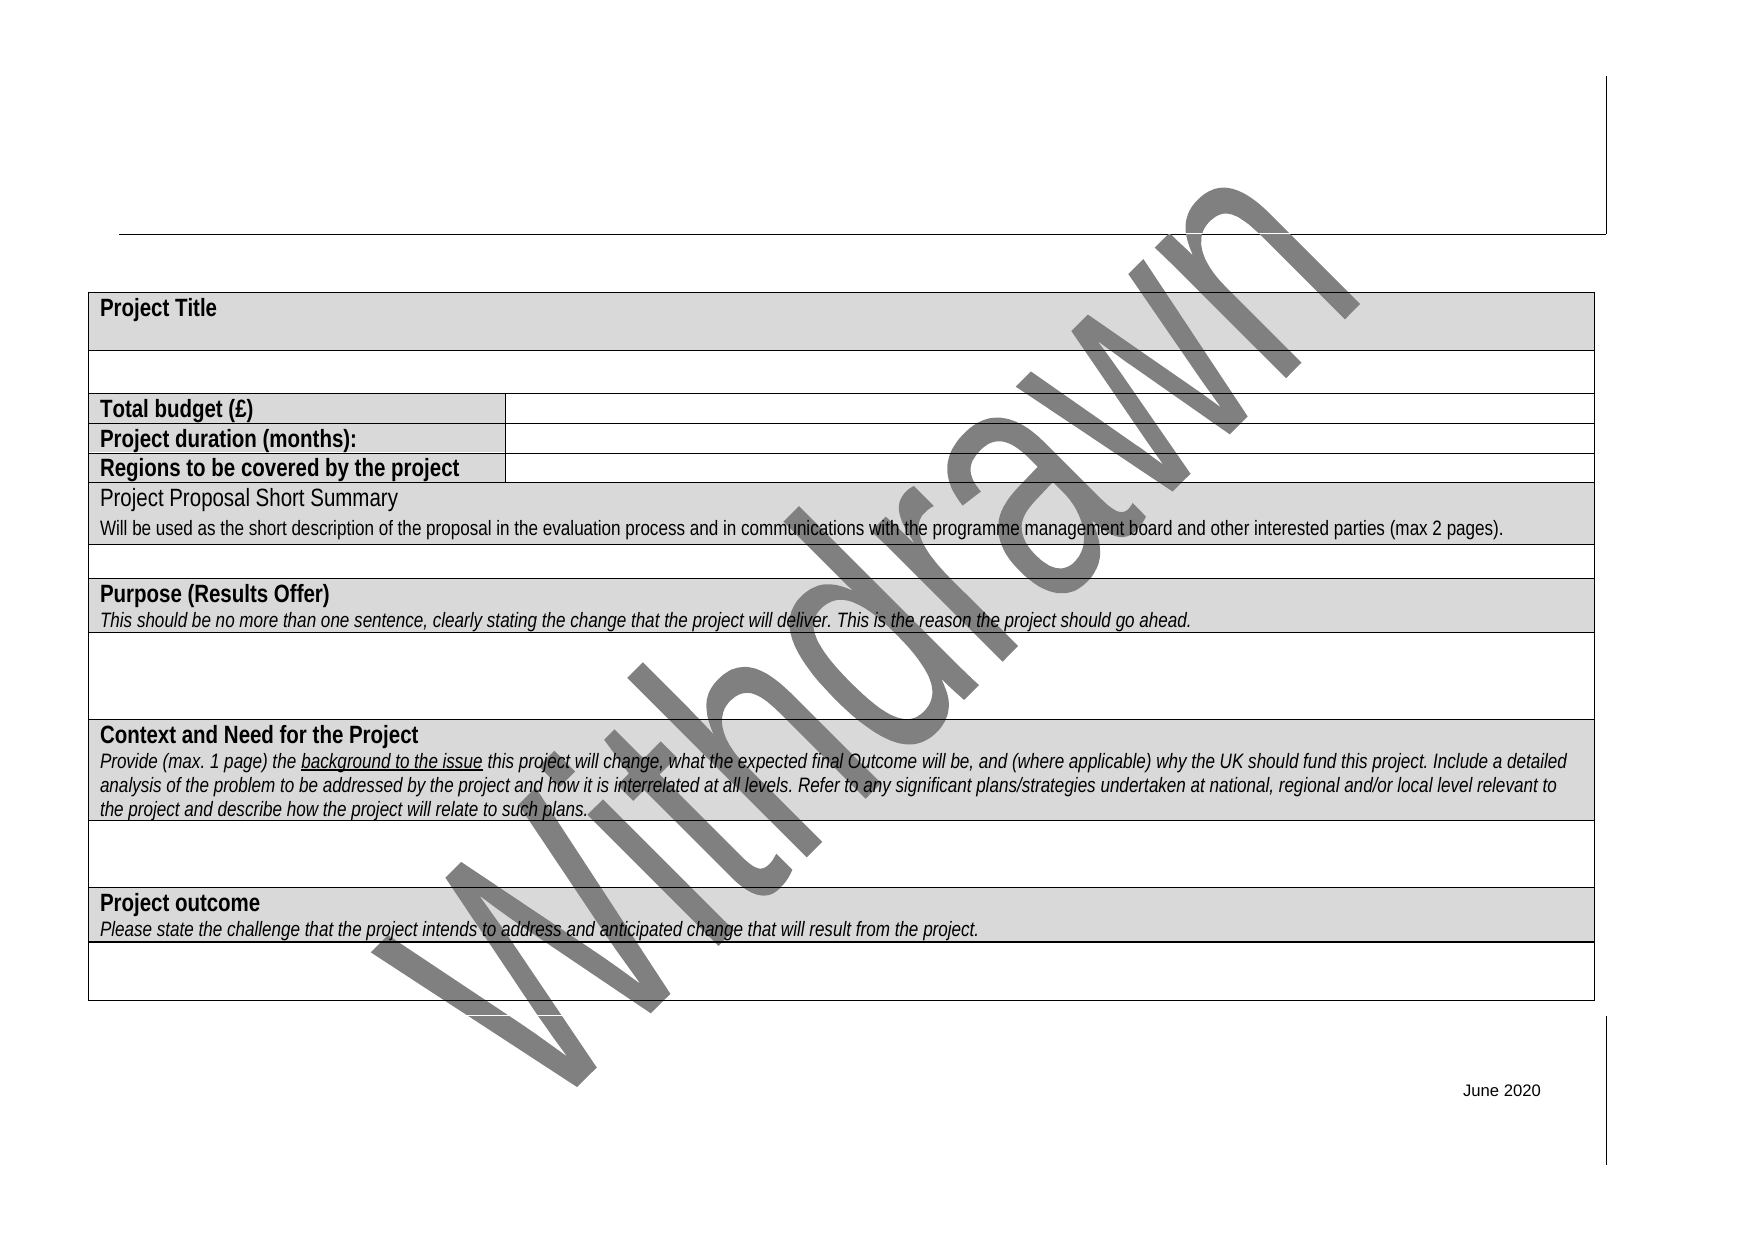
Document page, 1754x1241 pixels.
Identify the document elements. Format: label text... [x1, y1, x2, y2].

table_cell [1065, 394, 1133, 423]
table_cell Purpose (Results Offer) This should be no more than one sentence, clearly stating the change that the project will deliver. This is the reason the project should go ahead. [873, 579, 971, 632]
table_cell [89, 633, 855, 719]
table_cell Project Proposal Short Summary Will be used as the short description of the proposal in the evaluation process and in communications with the programme management board and other interested parties (max 2 pages). [89, 483, 1021, 544]
table_cell Project outcome Please state the challenge that the project intends to address and anticipated change that will result from the project. [89, 888, 487, 941]
table_cell [1137, 394, 1212, 423]
table_cell Project duration (months): [89, 424, 505, 452]
table_cell [1108, 424, 1153, 452]
table_cell [1106, 351, 1169, 393]
table_cell [402, 943, 526, 1000]
table_cell Purpose (Results Offer) This should be no more than one sentence, clearly stating the change that the project will deliver. This is the reason the project should go ahead. [952, 579, 1594, 632]
table_cell Project outcome Please state the challenge that the project intends to address and anticipated change that will result from the project. [602, 888, 712, 941]
table_cell [925, 545, 1026, 578]
table_cell [1058, 454, 1156, 482]
table_cell Context and Need for the Project Provide (max. 1 page) the background to the issue this project will change, what the expected final Outcome will be, and (where applicable) why the UK should fund this project. Include a detailed analysis of the problem to be addressed by the project and how it is interrelated at all levels. Refer to any significant plans/strategies undertaken at national, regional and/or local level relevant to the project and describe how the project will relate to such plans. [89, 720, 768, 820]
table_cell [626, 821, 741, 887]
table_cell Project outcome Please state the challenge that the project intends to address and anticipated change that will result from the project. [502, 888, 609, 941]
table_cell Total budget (£) [89, 394, 505, 423]
table_cell [89, 545, 838, 578]
table_cell [1234, 394, 1594, 423]
table_cell [559, 821, 658, 887]
table_cell [506, 394, 1068, 423]
table_header [1167, 293, 1256, 350]
table_cell [723, 693, 784, 719]
table_cell [927, 633, 1594, 719]
table_cell [584, 943, 636, 979]
table_cell [89, 943, 442, 1000]
table_cell [1023, 424, 1111, 452]
table_cell [1204, 394, 1217, 403]
table_cell [839, 545, 917, 578]
table_cell [1142, 351, 1209, 393]
table_cell [1157, 424, 1594, 452]
table_cell [506, 454, 949, 482]
table_cell Purpose (Results Offer) This should be no more than one sentence, clearly stating the change that the project will deliver. This is the reason the project should go ahead. [89, 579, 850, 632]
table_header Project Title [89, 293, 1179, 350]
table_cell Project Proposal Short Summary Will be used as the short description of the proposal in the evaluation process and in communications with the programme management board and other interested parties (max 2 pages). [1087, 483, 1594, 544]
table_cell [971, 454, 1036, 482]
table_cell [980, 442, 1021, 452]
table_cell Context and Need for the Project Provide (max. 1 page) the background to the issue this project will change, what the expected final Outcome will be, and (where applicable) why the UK should fund this project. Include a detailed analysis of the problem to be addressed by the project and how it is interrelated at all levels. Refer to any significant plans/strategies undertaken at national, regional and/or local level relevant to the project and describe how the project will relate to such plans. [722, 720, 1594, 820]
table_cell [1092, 545, 1594, 578]
table_cell [638, 943, 1594, 1000]
table_cell [708, 821, 1594, 887]
table_cell [1178, 454, 1594, 482]
table_cell Regions to be covered by the project [89, 454, 505, 482]
table_cell [506, 424, 974, 452]
table_cell [816, 633, 932, 719]
table_cell [514, 943, 629, 1000]
table_cell [1206, 351, 1594, 393]
table_cell [89, 351, 1113, 393]
table_cell [89, 821, 572, 887]
table_cell Project outcome Please state the challenge that the project intends to address and anticipated change that will result from the project. [693, 888, 1594, 941]
table_cell [1029, 545, 1083, 568]
table_header [1233, 293, 1594, 350]
